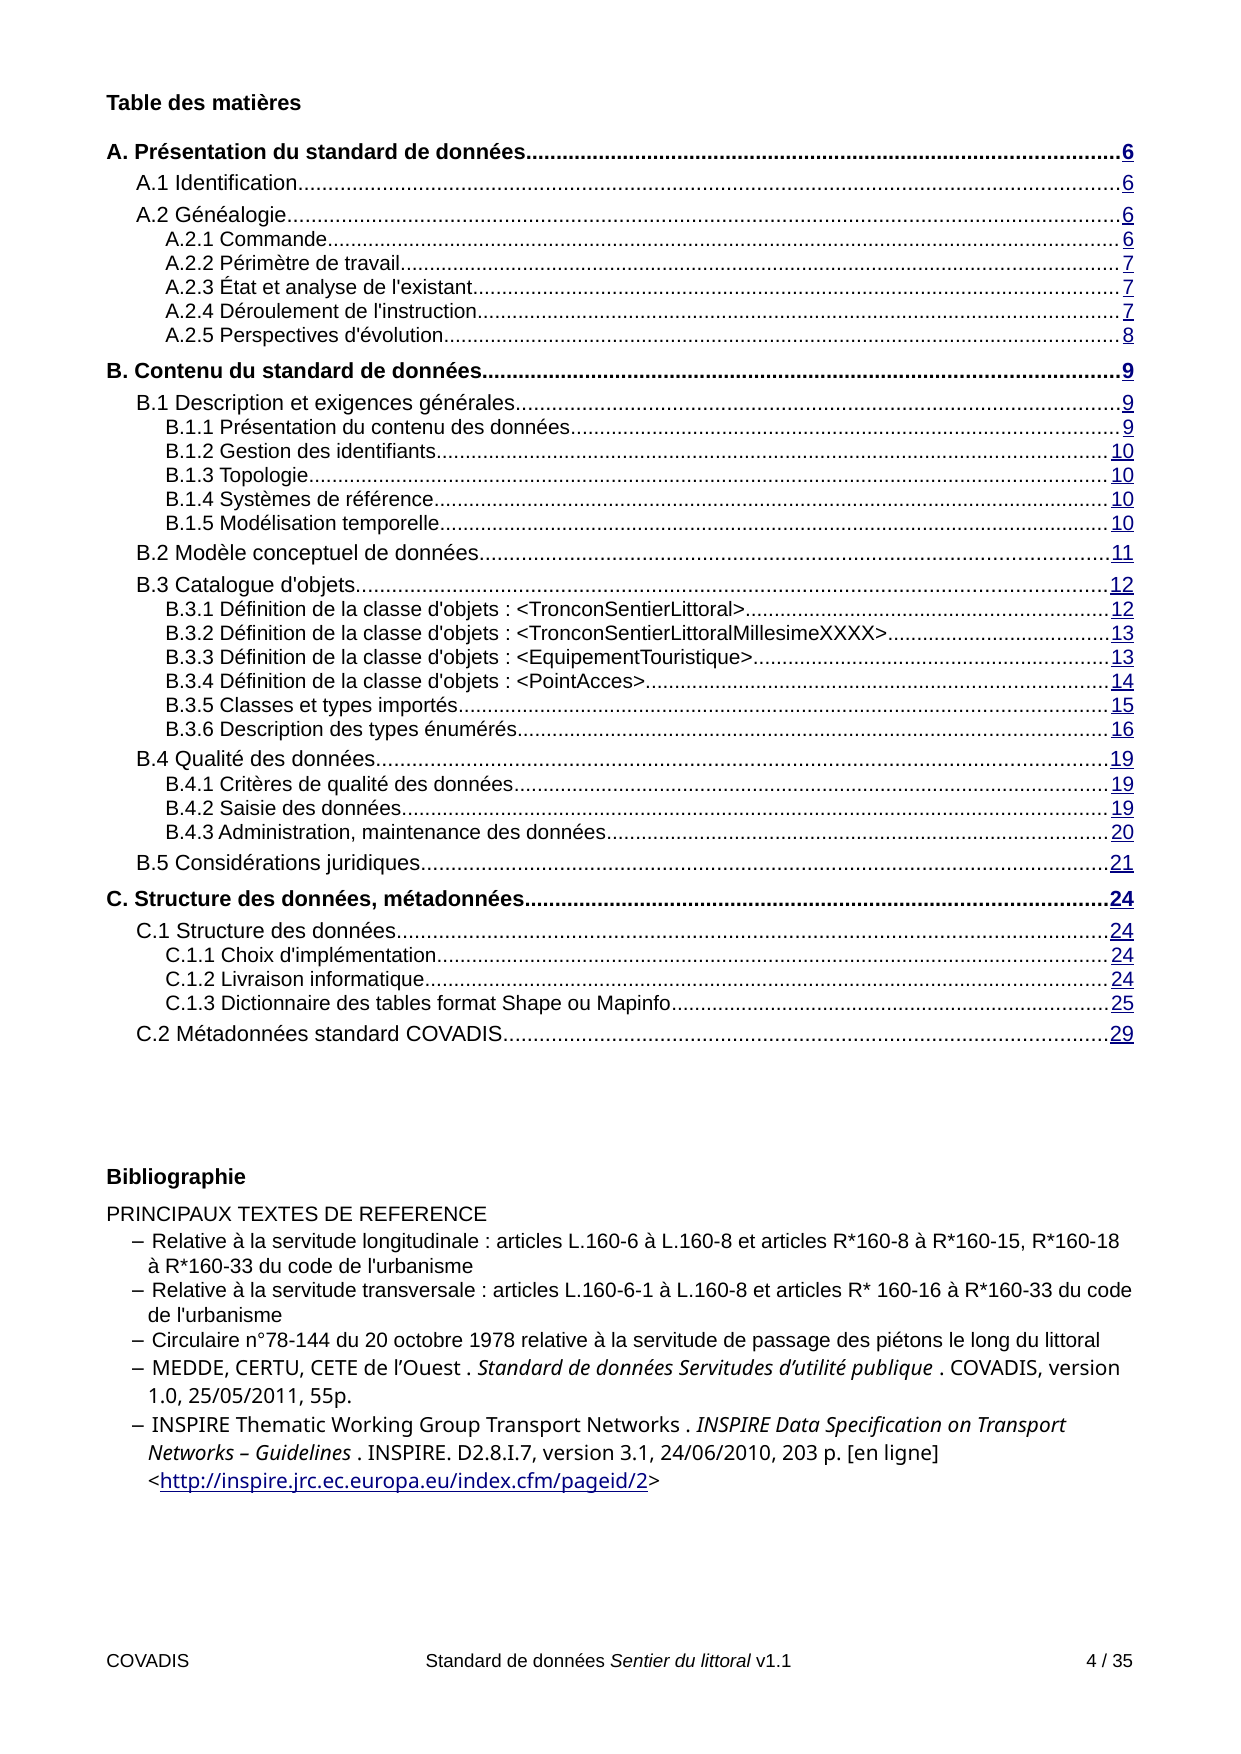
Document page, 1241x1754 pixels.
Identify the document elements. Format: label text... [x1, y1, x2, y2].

text B.3.5 Classes et types importés 15 [165, 692, 1134, 716]
text C.1 Structure des données 24 [136, 917, 1134, 943]
text B.3.1 Définition de la classe d'objets : <TronconSentierLittoral> 12 [165, 597, 1134, 621]
list INSPIRE Thematic Working Group Transport Networks . INSPIRE Data Specification on Transport Networks – Guidelines . INSPIRE. D2.8.I.7, version 3.1, 24/06/2010, 203 p. [en ligne] <http://inspire.jrc.ec.europa.eu/index.cfm/pageid/2> [130, 1410, 1134, 1495]
text A.2.4 Déroulement de l'instruction 7 [165, 298, 1134, 322]
list Circulaire n°78-144 du 20 octobre 1978 relative à la servitude de passage des piétons le long du littoral [130, 1327, 1134, 1353]
text A. Présentation du standard de données 6 [106, 139, 1134, 164]
text B.3 Catalogue d'objets 12 [136, 571, 1134, 597]
subtitle Bibliographie [106, 1164, 1134, 1189]
subtitle Table des matières [106, 90, 1134, 115]
list Relative à la servitude longitudinale : articles L.160-6 à L.160-8 et articles R*160-8 à R*160-15, R*160-18 à R*160-33 du code de l'urbanisme [130, 1228, 1134, 1278]
text B.3.4 Définition de la classe d'objets : <PointAcces> 14 [165, 668, 1134, 692]
text B.1.1 Présentation du contenu des données 9 [165, 414, 1134, 438]
text B.4 Qualité des données 19 [136, 746, 1134, 772]
text B.1.2 Gestion des identifiants 10 [165, 438, 1134, 462]
text C.1.3 Dictionnaire des tables format Shape ou Mapinfo 25 [165, 991, 1134, 1014]
text B.2 Modèle conceptuel de données 11 [136, 540, 1134, 566]
text C. Structure des données, métadonnées 24 [106, 886, 1134, 912]
text A.2.1 Commande 6 [165, 227, 1134, 251]
text B.4.1 Critères de qualité des données 19 [165, 772, 1134, 796]
text A.2 Généalogie 6 [136, 201, 1134, 227]
text A.2.5 Perspectives d'évolution 8 [165, 322, 1134, 346]
text B.4.2 Saisie des données 19 [165, 796, 1134, 819]
list Relative à la servitude transversale : articles L.160-6-1 à L.160-8 et articles R* 160-16 à R*160-33 du code de l'urbanisme [130, 1278, 1134, 1327]
text B.3.2 Définition de la classe d'objets : <TronconSentierLittoralMillesimeXXXX> 13 [165, 621, 1134, 644]
text B.1.3 Topologie 10 [165, 462, 1134, 486]
text A.1 Identification 6 [136, 170, 1134, 196]
text B.1 Description et exigences générales 9 [136, 389, 1134, 414]
text B.3.3 Définition de la classe d'objets : <EquipementTouristique> 13 [165, 644, 1134, 668]
text C.1.1 Choix d'implémentation 24 [165, 943, 1134, 967]
text B.5 Considérations juridiques 21 [136, 849, 1134, 874]
text B.1.4 Systèmes de référence 10 [165, 486, 1134, 510]
text PRINCIPAUX TEXTES DE REFERENCE [106, 1201, 1134, 1225]
text B.1.5 Modélisation temporelle 10 [165, 510, 1134, 534]
text C.2 Métadonnées standard COVADIS 29 [136, 1021, 1134, 1046]
text B.3.6 Description des types énumérés 16 [165, 716, 1134, 740]
text B.4.3 Administration, maintenance des données 20 [165, 819, 1134, 843]
text C.1.2 Livraison informatique 24 [165, 967, 1134, 991]
text A.2.2 Périmètre de travail 7 [165, 251, 1134, 274]
list MEDDE, CERTU, CETE de l’Ouest . Standard de données Servitudes d’utilité publique . COVADIS, version 1.0, 25/05/2011, 55p. [130, 1353, 1134, 1410]
text B. Contenu du standard de données 9 [106, 358, 1134, 383]
text A.2.3 État et analyse de l'existant 7 [165, 274, 1134, 298]
